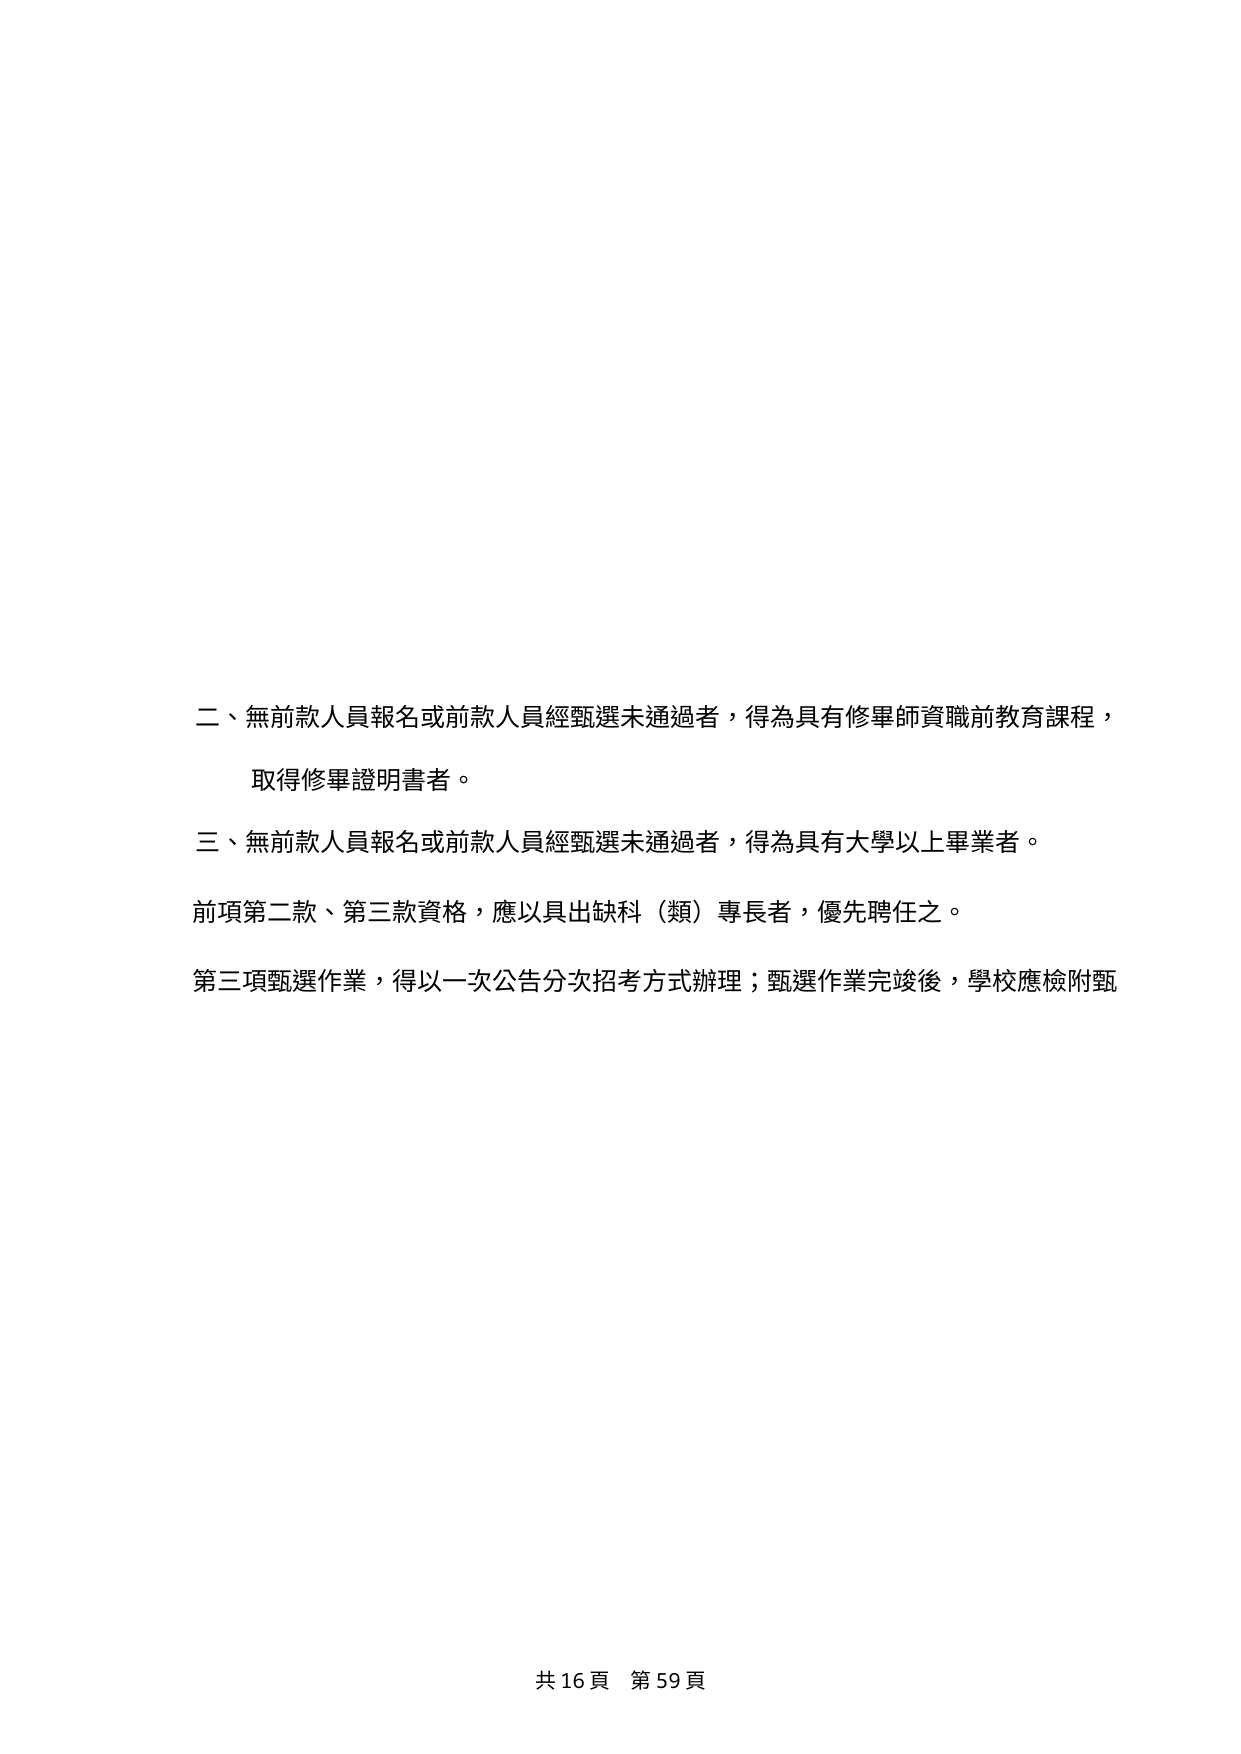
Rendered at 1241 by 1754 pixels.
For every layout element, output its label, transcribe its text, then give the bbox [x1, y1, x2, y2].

text 前項第二款、第三款資格，應以具出缺科（類）專長者，優先聘任之。 [192, 869, 1122, 931]
text 第三項甄選作業，得以一次公告分次招考方式辦理；甄選作業完竣後，學校應檢附甄 [192, 938, 1122, 1001]
text 二、無前款人員報名或前款人員經甄選未通過者，得為具有修畢師資職前教育課程，取得修畢證明書者。 [195, 674, 1122, 799]
text 三、無前款人員報名或前款人員經甄選未通過者，得為具有大學以上畢業者。 [118, 799, 1122, 862]
